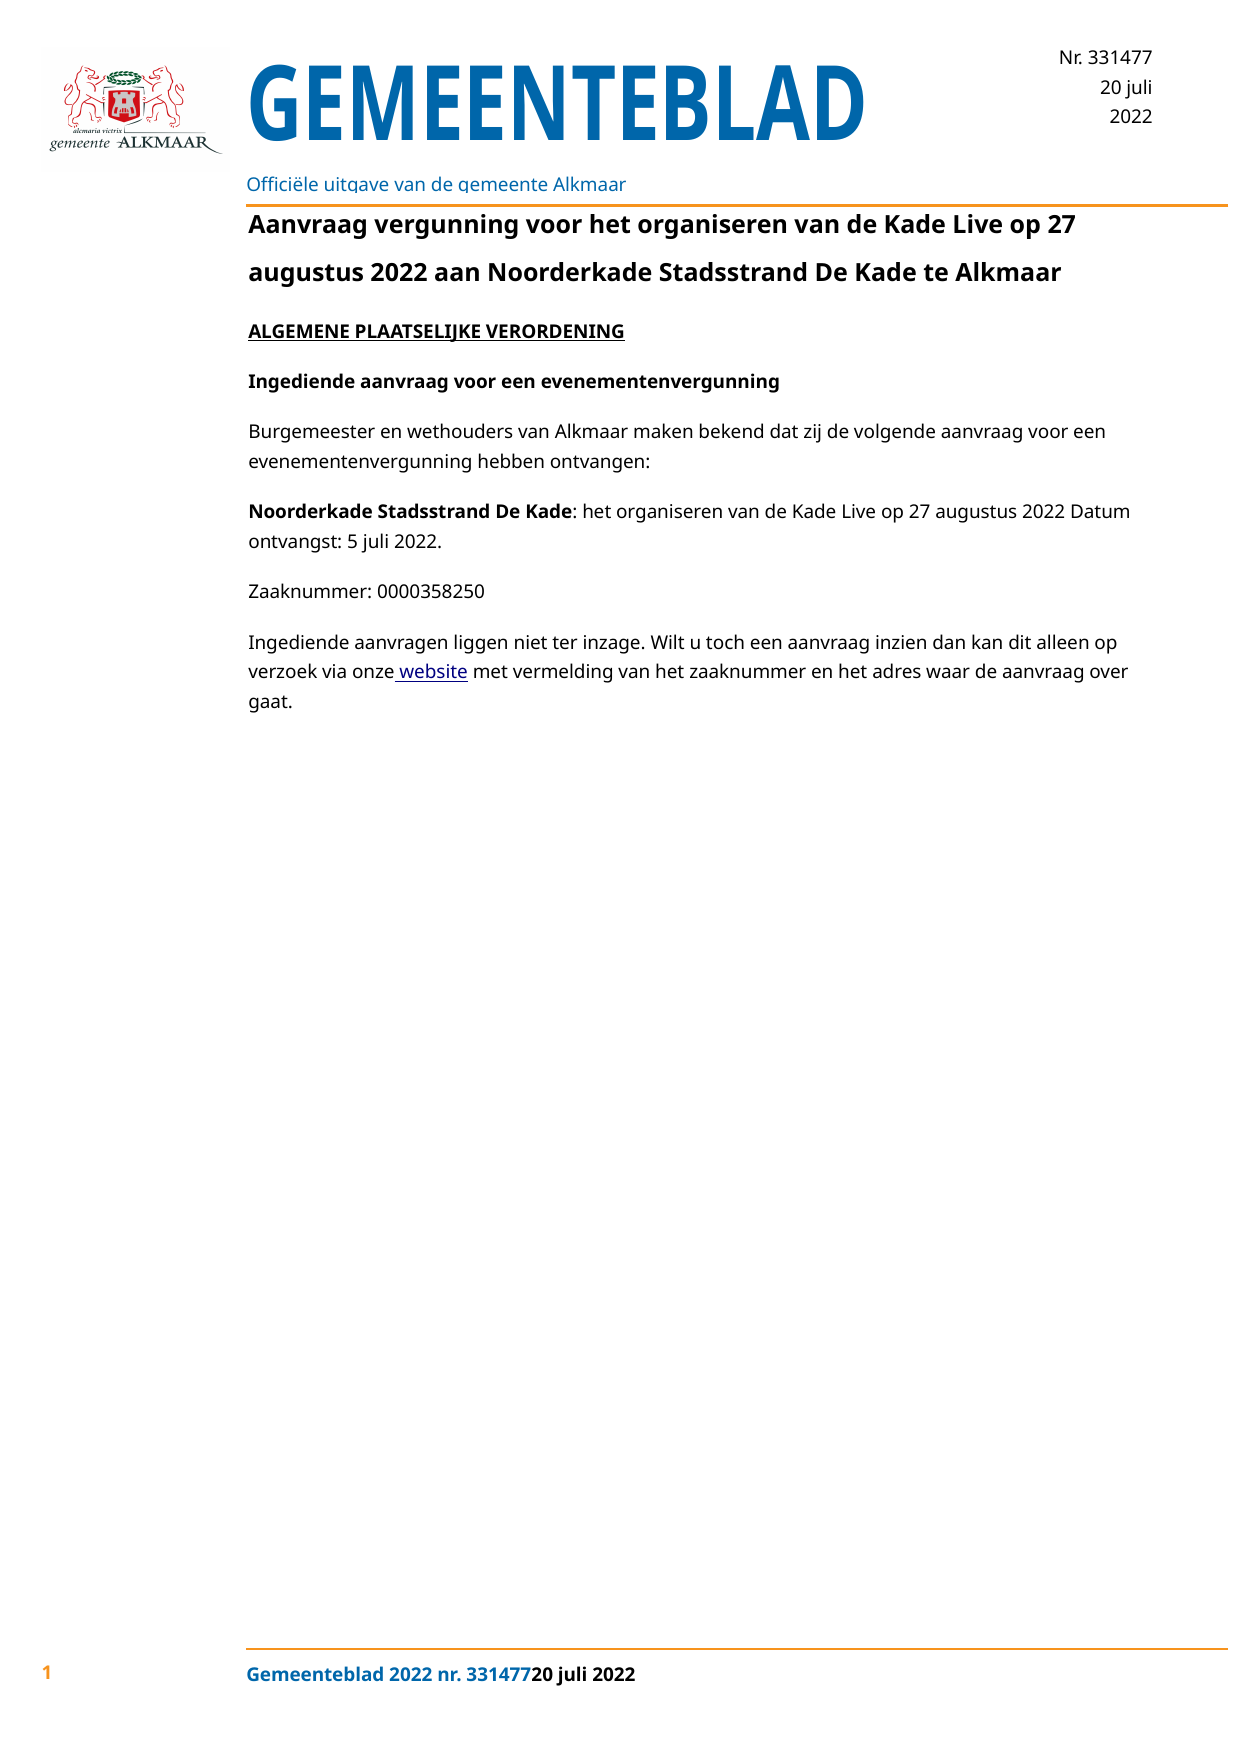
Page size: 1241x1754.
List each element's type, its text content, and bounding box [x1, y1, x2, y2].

text Burgemeester en wethouders van Alkmaar maken bekend dat zij de volgende aanvraag voor een evenementenvergunning hebben ontvangen: [248, 419, 1152, 474]
text Ingediende aanvragen liggen niet ter inzage. Wilt u toch een aanvraag inzien dan kan dit alleen op verzoek via onze website met vermelding van het zaaknummer en het adres waar de aanvraag over gaat. [248, 629, 1152, 714]
text Aanvraag vergunning voor het organiseren van de Kade Live op 27 augustus 2022 aan Noorderkade Stadsstrand De Kade te Alkmaar [248, 207, 1152, 288]
picture [41, 47, 231, 172]
text Zaaknummer: 0000358250 [248, 579, 1152, 604]
text Noorderkade Stadsstrand De Kade: het organiseren van de Kade Live op 27 augustus 2022 Datum ontvangst: 5 juli 2022. [248, 499, 1152, 554]
text ALGEMENE PLAATSELIJKE VERORDENING [248, 318, 1152, 344]
text Ingediende aanvraag voor een evenementenvergunning [248, 368, 1152, 394]
